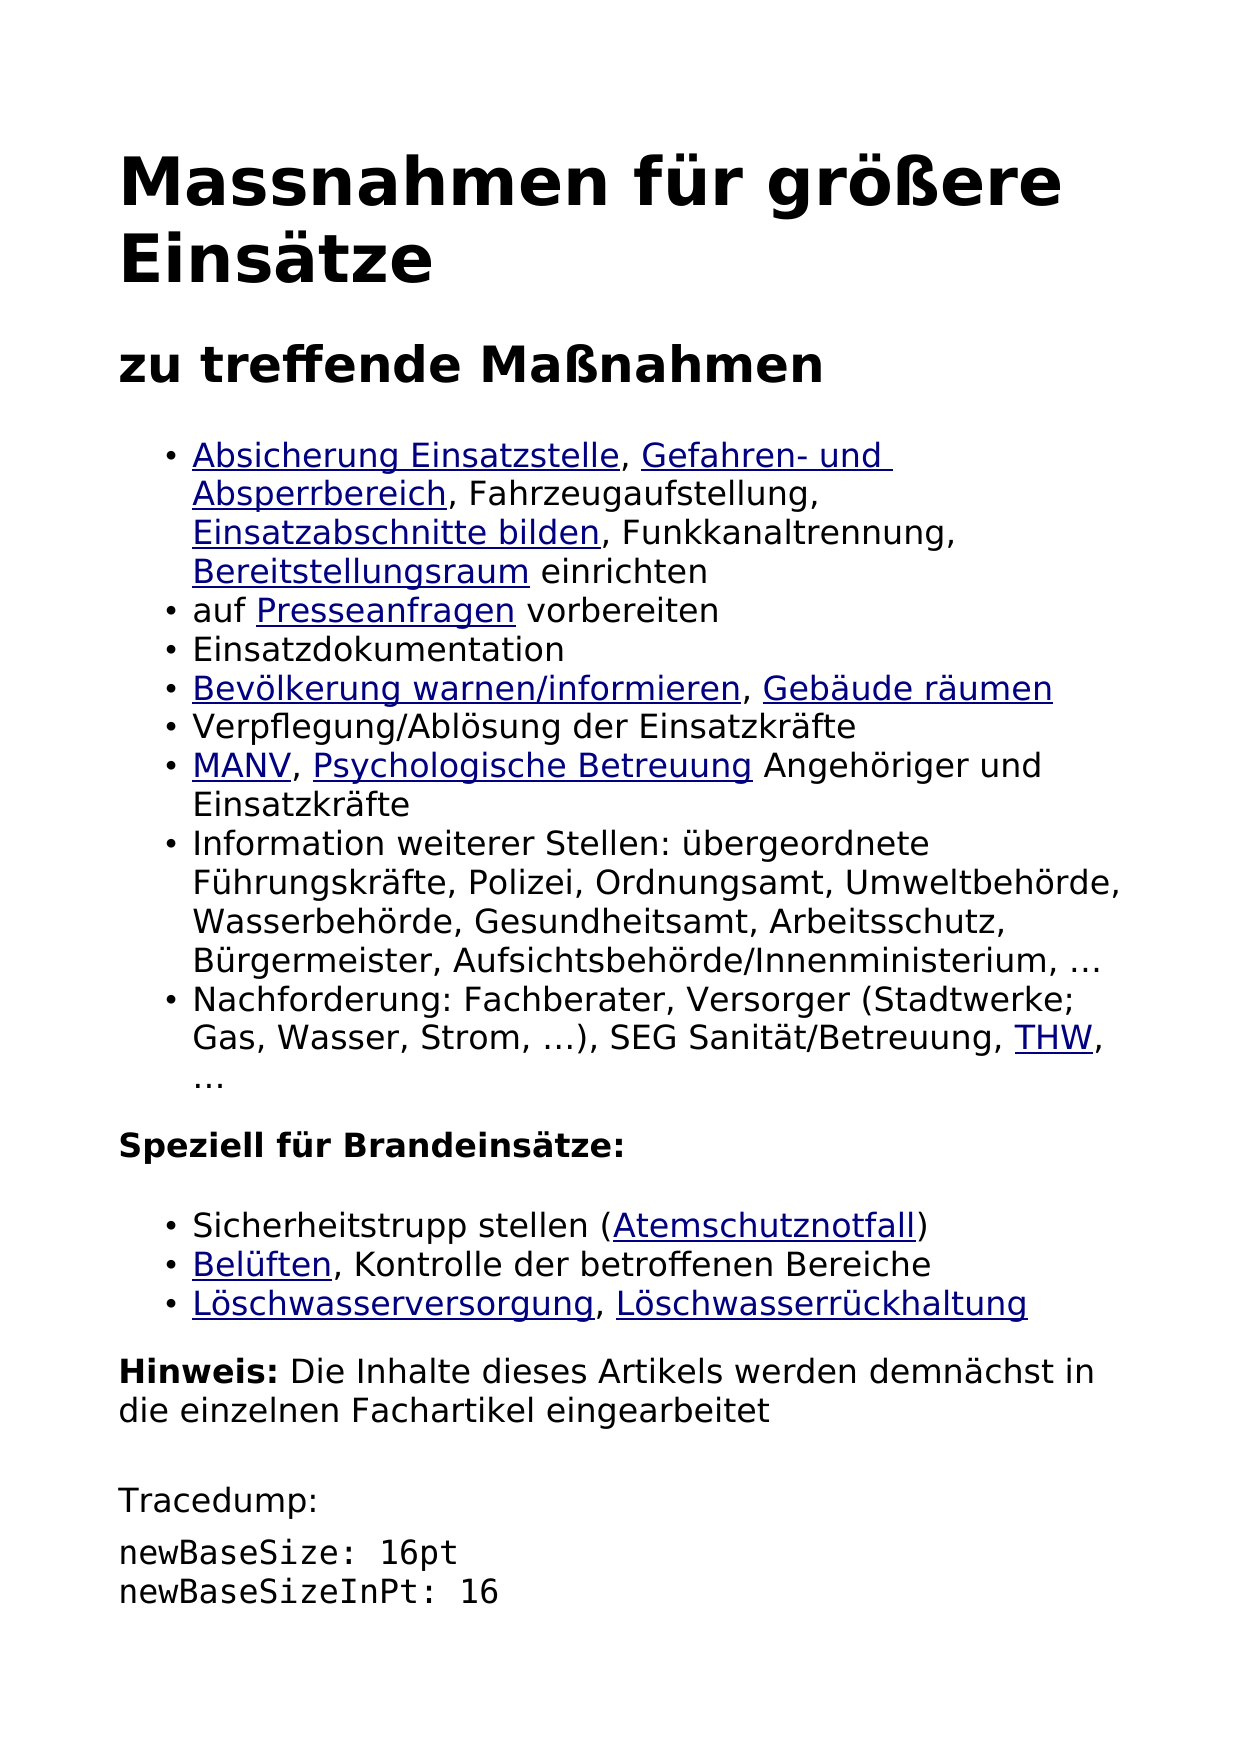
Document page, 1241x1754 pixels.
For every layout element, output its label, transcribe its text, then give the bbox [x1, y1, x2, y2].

list Absicherung Einsatzstelle, Gefahren- und Absperrbereich, Fahrzeugaufstellung, Einsatzabschnitte bilden, Funkkanaltrennung, Bereitstellungsraum einrichten [177, 436, 1122, 591]
list auf Presseanfragen vorbereiten [177, 591, 1122, 630]
subtitle Massnahmen für größere Einsätze [118, 143, 1122, 298]
text Tracedump: [118, 1443, 1122, 1521]
list Bevölkerung warnen/informieren, Gebäude räumen [177, 669, 1122, 708]
list Verpflegung/Ablösung der Einsatzkräfte [177, 708, 1122, 747]
list Information weiterer Stellen: übergeordnete Führungskräfte, Polizei, Ordnungsamt, Umweltbehörde, Wasserbehörde, Gesundheitsamt, Arbeitsschutz, Bürgermeister, Aufsichtsbehörde/Innenministerium, … [177, 824, 1122, 980]
list Sicherheitstrupp stellen (Atemschutznotfall) [177, 1207, 1122, 1246]
list Löschwasserversorgung, Löschwasserrückhaltung [177, 1284, 1122, 1323]
text newBaseSize: 16pt newBaseSizeInPt: 16 [118, 1533, 1122, 1611]
list Belüften, Kontrolle der betroffenen Bereiche [177, 1246, 1122, 1284]
text Hinweis: Die Inhalte dieses Artikels werden demnächst in die einzelnen Fachartikel eingearbeitet [118, 1353, 1122, 1431]
list Einsatzdokumentation [177, 630, 1122, 669]
list MANV, Psychologische Betreuung Angehöriger und Einsatzkräfte [177, 747, 1122, 824]
text Speziell für Brandeinsätze: [118, 1126, 1122, 1165]
subtitle zu treffende Maßnahmen [118, 336, 1122, 394]
list Nachforderung: Fachberater, Versorger (Stadtwerke; Gas, Wasser, Strom, …), SEG Sanität/Betreuung, THW, … [177, 980, 1122, 1097]
